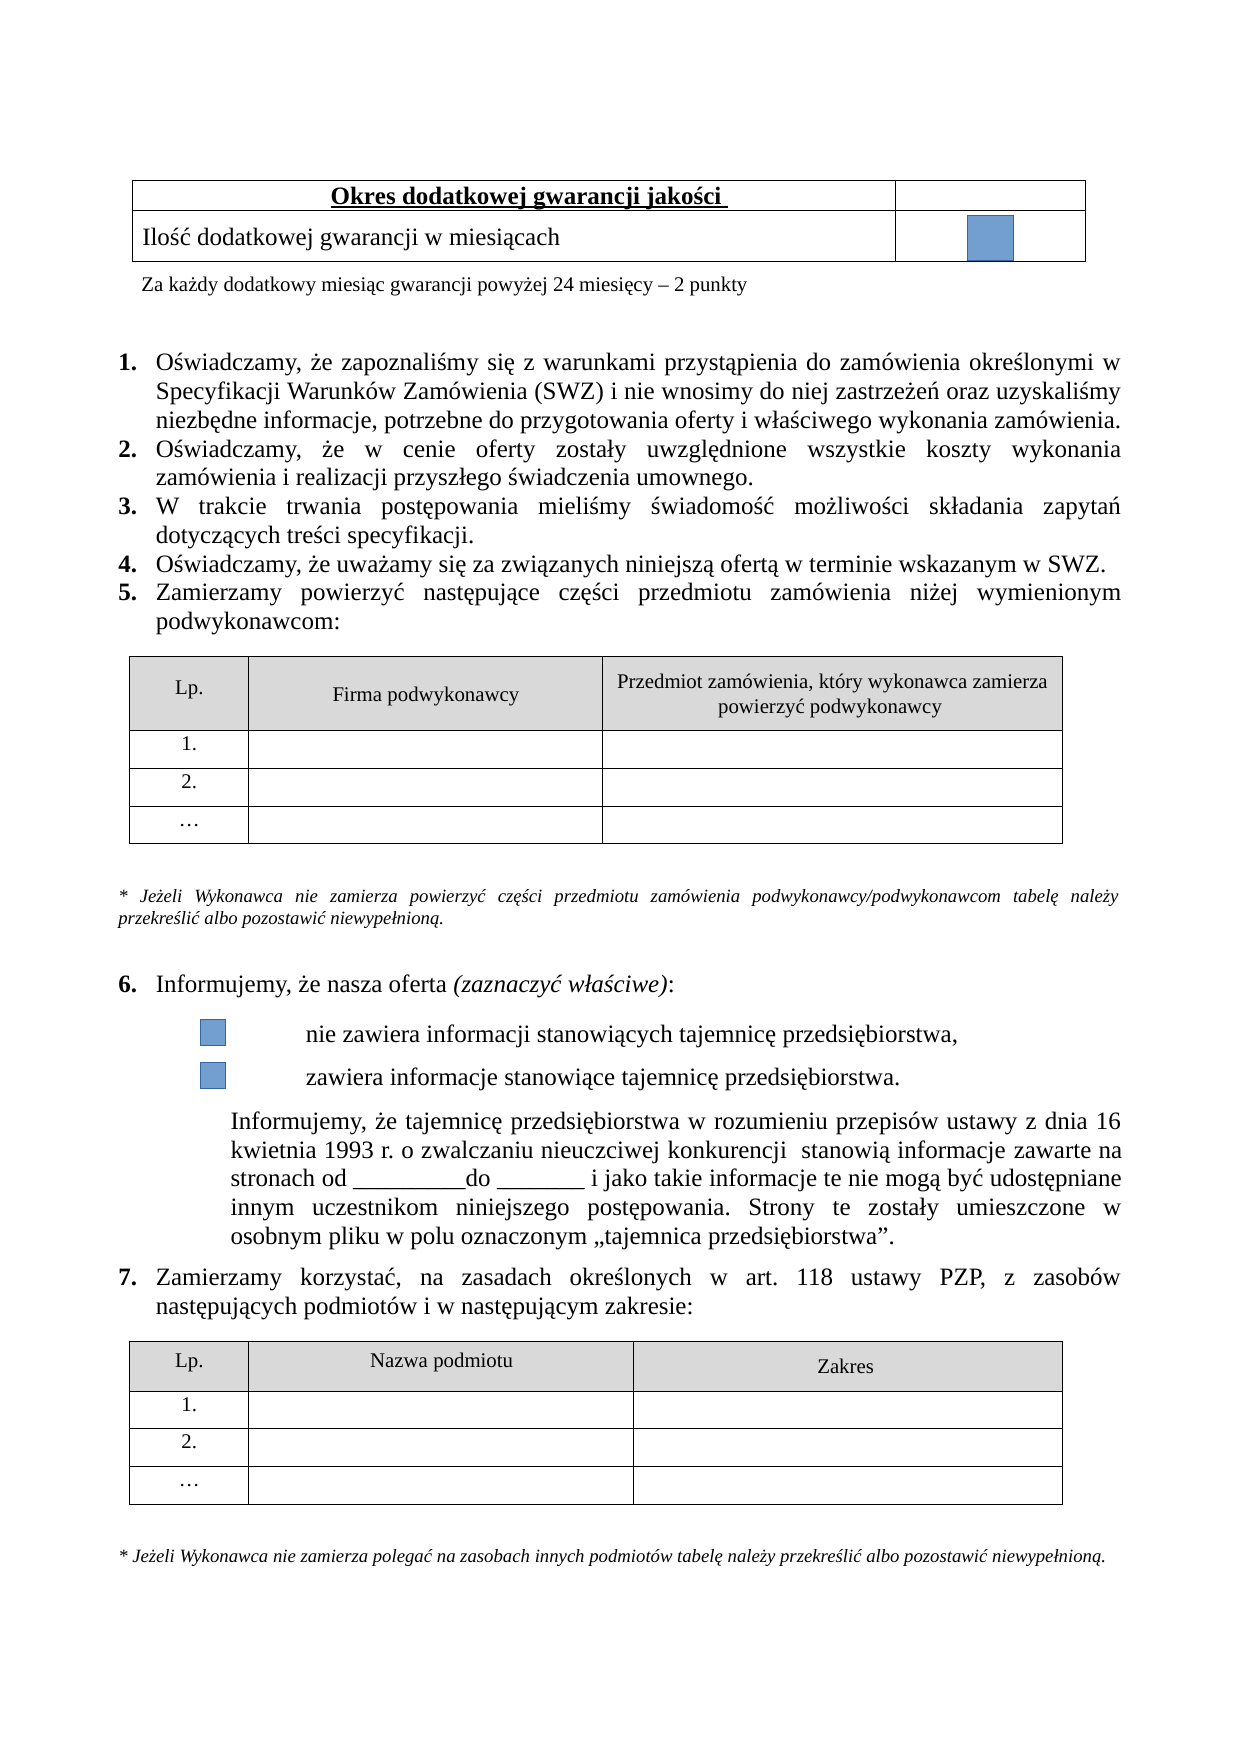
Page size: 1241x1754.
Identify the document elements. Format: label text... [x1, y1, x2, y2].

text * Jeżeli Wykonawca nie zamierza polegać na zasobach innych podmiotów tabelę należy przekreślić albo pozostawić niewypełnioną. [118, 1541, 1122, 1566]
table_cell [249, 731, 602, 768]
table_cell [603, 807, 1062, 843]
table_cell [634, 1392, 1062, 1428]
table_cell Ilość dodatkowej gwarancji w miesiącach [133, 211, 895, 261]
table_cell [634, 1429, 1062, 1466]
table_cell [634, 1467, 1062, 1503]
table_header Lp. [130, 657, 248, 730]
list Zamierzamy powierzyć następujące części przedmiotu zamówienia niżej wymienionym podwykonawcom: [118, 577, 1122, 635]
table_cell 2. [130, 769, 248, 806]
table_cell … [130, 1467, 248, 1503]
table_cell [249, 807, 602, 843]
table_cell [603, 731, 1062, 768]
table_cell [896, 211, 1085, 261]
table_cell [249, 1429, 633, 1466]
table_cell [249, 769, 602, 806]
table_cell 1. [130, 1392, 248, 1428]
table_header Lp. [130, 1342, 248, 1391]
list Oświadczamy, że w cenie oferty zostały uwzględnione wszystkie koszty wykonania zamówienia i realizacji przyszłego świadczenia umownego. [118, 434, 1122, 491]
table_cell 1. [130, 731, 248, 768]
table_header Okres dodatkowej gwarancji jakości [133, 181, 895, 210]
list Oświadczamy, że zapoznaliśmy się z warunkami przystąpienia do zamówienia określonymi w Specyfikacji Warunków Zamówienia (SWZ) i nie wnosimy do niej zastrzeżeń oraz uzyskaliśmy niezbędne informacje, potrzebne do przygotowania oferty i właściwego wykonania zamówienia. [118, 347, 1122, 434]
list Oświadczamy, że uważamy się za związanych niniejszą ofertą w terminie wskazanym w SWZ. [118, 549, 1122, 577]
table_cell 2. [130, 1429, 248, 1466]
list W trakcie trwania postępowania mieliśmy świadomość możliwości składania zapytań dotyczących treści specyfikacji. [118, 491, 1122, 549]
table_cell [249, 1392, 633, 1428]
table_header Firma podwykonawcy [249, 657, 602, 730]
table_header Zakres [634, 1342, 1062, 1391]
table_header Nazwa podmiotu [249, 1342, 633, 1391]
table_cell [603, 769, 1062, 806]
list Zamierzamy korzystać, na zasadach określonych w art. 118 ustawy PZP, z zasobów następujących podmiotów i w następującym zakresie: [118, 1262, 1122, 1320]
text Informujemy, że tajemnicę przedsiębiorstwa w rozumieniu przepisów ustawy z dnia 16 kwietnia 1993 r. o zwalczaniu nieuczciwej konkurencji stanowią informacje zawarte na stronach od _________do _______ i jako takie informacje te nie mogą być udostępniane innym uczestnikom niniejszego postępowania. Strony te zostały umieszczone w osobnym pliku w polu oznaczonym „tajemnica przedsiębiorstwa”. [230, 1106, 1122, 1250]
subtitle Za każdy dodatkowy miesiąc gwarancji powyżej 24 miesięcy – 2 punkty [110, 272, 1122, 296]
table_cell … [130, 807, 248, 843]
text nie zawiera informacji stanowiących tajemnicę przedsiębiorstwa, [306, 1019, 1122, 1048]
text * Jeżeli Wykonawca nie zamierza powierzyć części przedmiotu zamówienia podwykonawcy/podwykonawcom tabelę należy przekreślić albo pozostawić niewypełnioną. [118, 885, 1122, 928]
text zawiera informacje stanowiące tajemnicę przedsiębiorstwa. [306, 1062, 1122, 1091]
table_cell [249, 1467, 633, 1503]
list Informujemy, że nasza oferta (zaznaczyć właściwe): [118, 969, 1122, 998]
table_header [896, 181, 1085, 210]
table_header Przedmiot zamówienia, który wykonawca zamierza powierzyć podwykonawcy [603, 657, 1062, 730]
